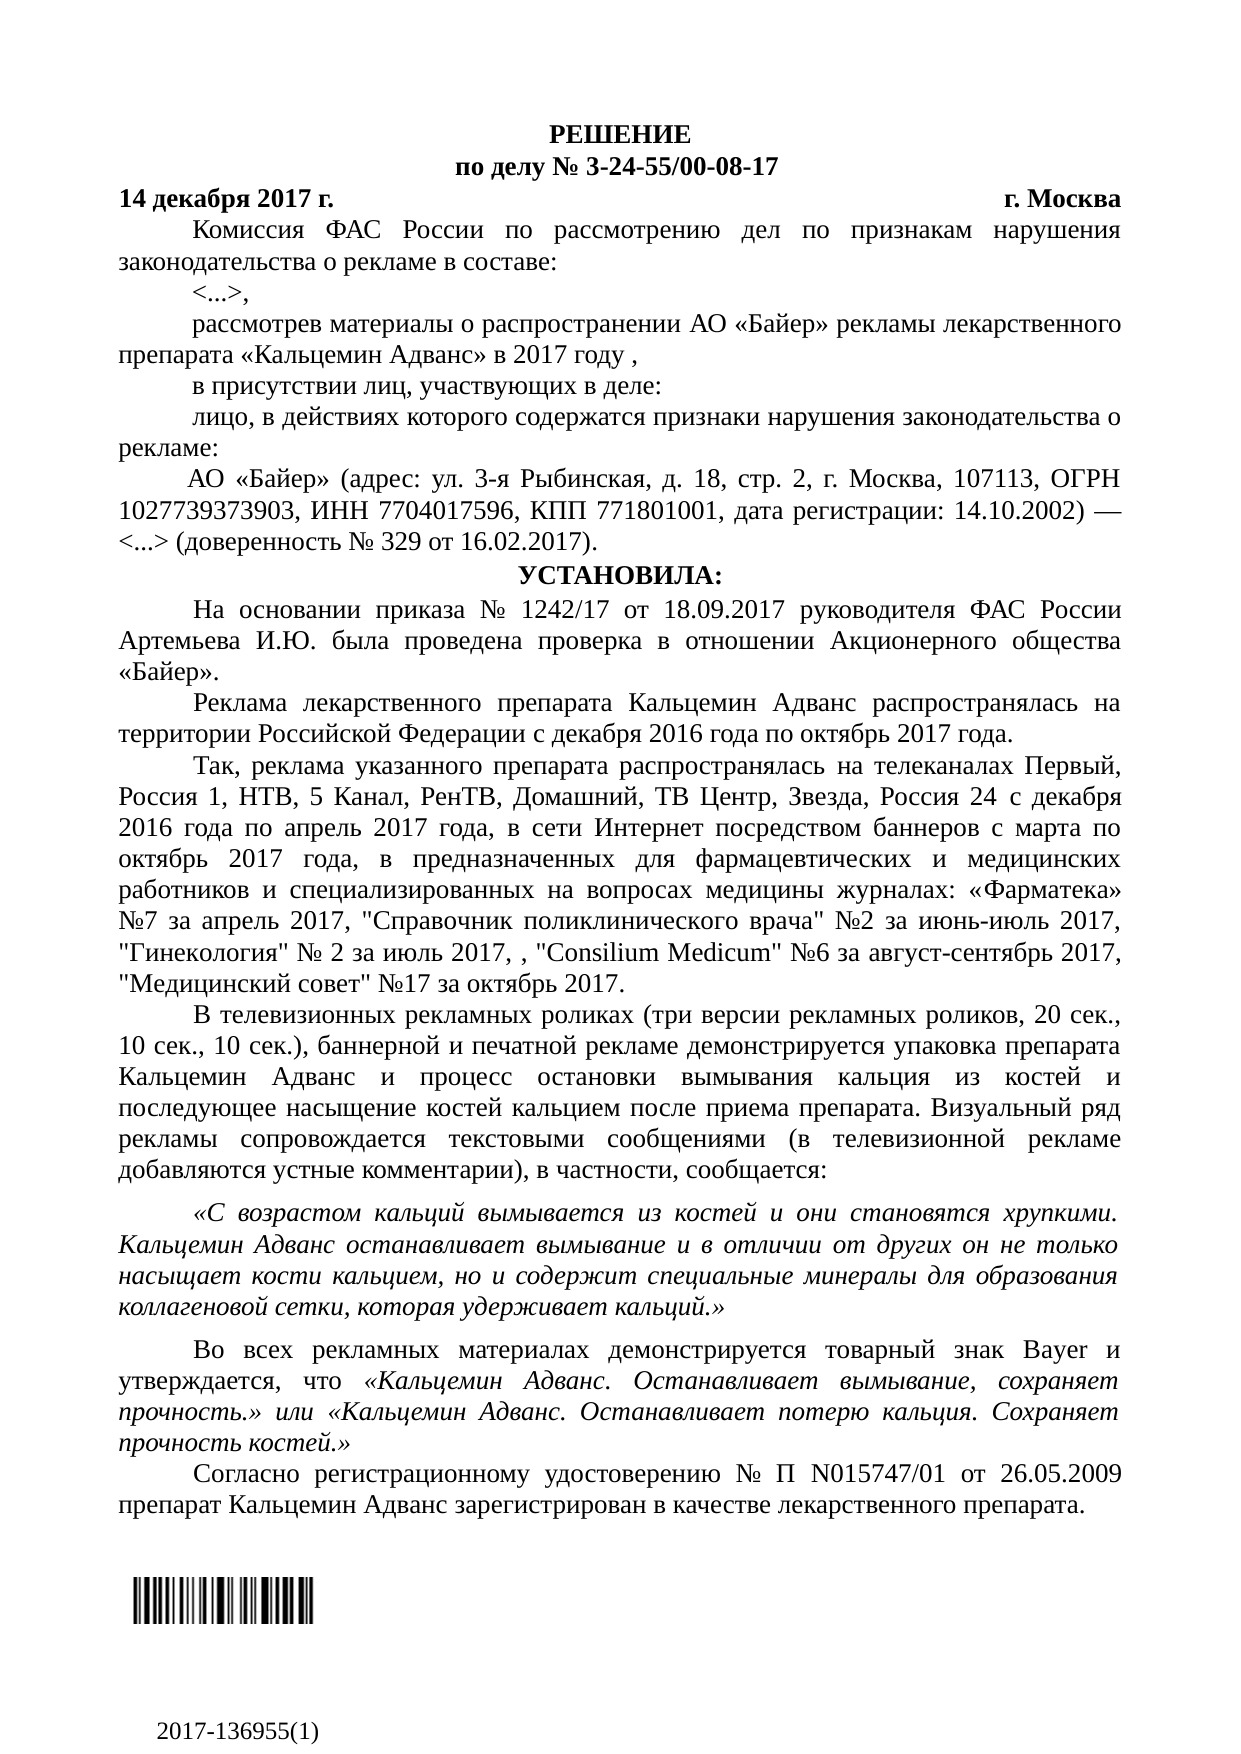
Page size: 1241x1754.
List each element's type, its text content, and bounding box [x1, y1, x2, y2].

text В телевизионных рекламных роликах (три версии рекламных роликов, 20 сек., 10 сек., 10 сек.), баннерной и печатной рекламе демонстрируется упаковка препарата Кальцемин Адванс и процесс остановки вымывания кальция из костей и последующее насыщение костей кальцием после приема препарата. Визуальный ряд рекламы сопровождается текстовыми сообщениями (в телевизионной рекламе добавляются устные комментарии), в частности, сообщается: [118, 998, 1122, 1185]
text 14 декабря 2017 г. г. Москва [118, 182, 1122, 213]
text АО «Байер» (адрес: ул. 3-я Рыбинская, д. 18, стр. 2, г. Москва, 107113, ОГРН 1027739373903, ИНН 7704017596, КПП 771801001, дата регистрации: 14.10.2002) — <...> (доверенность № 329 от 16.02.2017). [118, 463, 1122, 556]
text в присутствии лиц, участвующих в деле: [118, 369, 1122, 400]
text РЕШЕНИЕ [118, 118, 1122, 149]
text Согласно регистрационному удостоверению № П N015747/01 от 26.05.2009 препарат Кальцемин Адванс зарегистрирован в качестве лекарственного препарата. [118, 1457, 1122, 1520]
text лицо, в действиях которого содержатся признаки нарушения законодательства о рекламе: [118, 400, 1122, 463]
text На основании приказа № 1242/17 от 18.09.2017 руководителя ФАС России Артемьева И.Ю. была проведена проверка в отношении Акционерного общества «Байер». [118, 593, 1122, 686]
text Во всех рекламных материалах демонстрируется товарный знак Bayer и утверждается, что «Кальцемин Адванс. Останавливает вымывание, сохраняет прочность.» или «Кальцемин Адванс. Останавливает потерю кальция. Сохраняет прочность костей.» [118, 1333, 1122, 1457]
text Комиссия ФАС России по рассмотрению дел по признакам нарушения законодательства о рекламе в составе: [118, 213, 1122, 276]
text Реклама лекарственного препарата Кальцемин Адванс распространялась на территории Российской Федерации с декабря 2016 года по октябрь 2017 года. [118, 686, 1122, 749]
text рассмотрев материалы о распространении АО «Байер» рекламы лекарственного препарата «Кальцемин Адванс» в 2017 году , [118, 307, 1122, 369]
picture [118, 1577, 331, 1624]
text по делу № 3-24-55/00-08-17 [118, 150, 1122, 181]
text «С возрастом кальций вымывается из костей и они становятся хрупкими. Кальцемин Адванс останавливает вымывание и в отличии от других он не только насыщает кости кальцием, но и содержит специальные минералы для образования коллагеновой сетки, которая удерживает кальций.» [118, 1197, 1122, 1321]
text <...>, [118, 276, 1122, 307]
text Так, реклама указанного препарата распространялась на телеканалах Первый, Россия 1, НТВ, 5 Канал, РенТВ, Домашний, ТВ Центр, Звезда, Россия 24 с декабря 2016 года по апрель 2017 года, в сети Интернет посредством баннеров с марта по октябрь 2017 года, в предназначенных для фармацевтических и медицинских работников и специализированных на вопросах медицины журналах: «Фарматека» №7 за апрель 2017, "Справочник поликлинического врача" №2 за июнь-июль 2017, "Гинекология" № 2 за июль 2017, , "Consilium Medicum" №6 за август-сентябрь 2017, "Медицинский совет" №17 за октябрь 2017. [118, 749, 1122, 998]
text УСТАНОВИЛА: [118, 559, 1122, 590]
